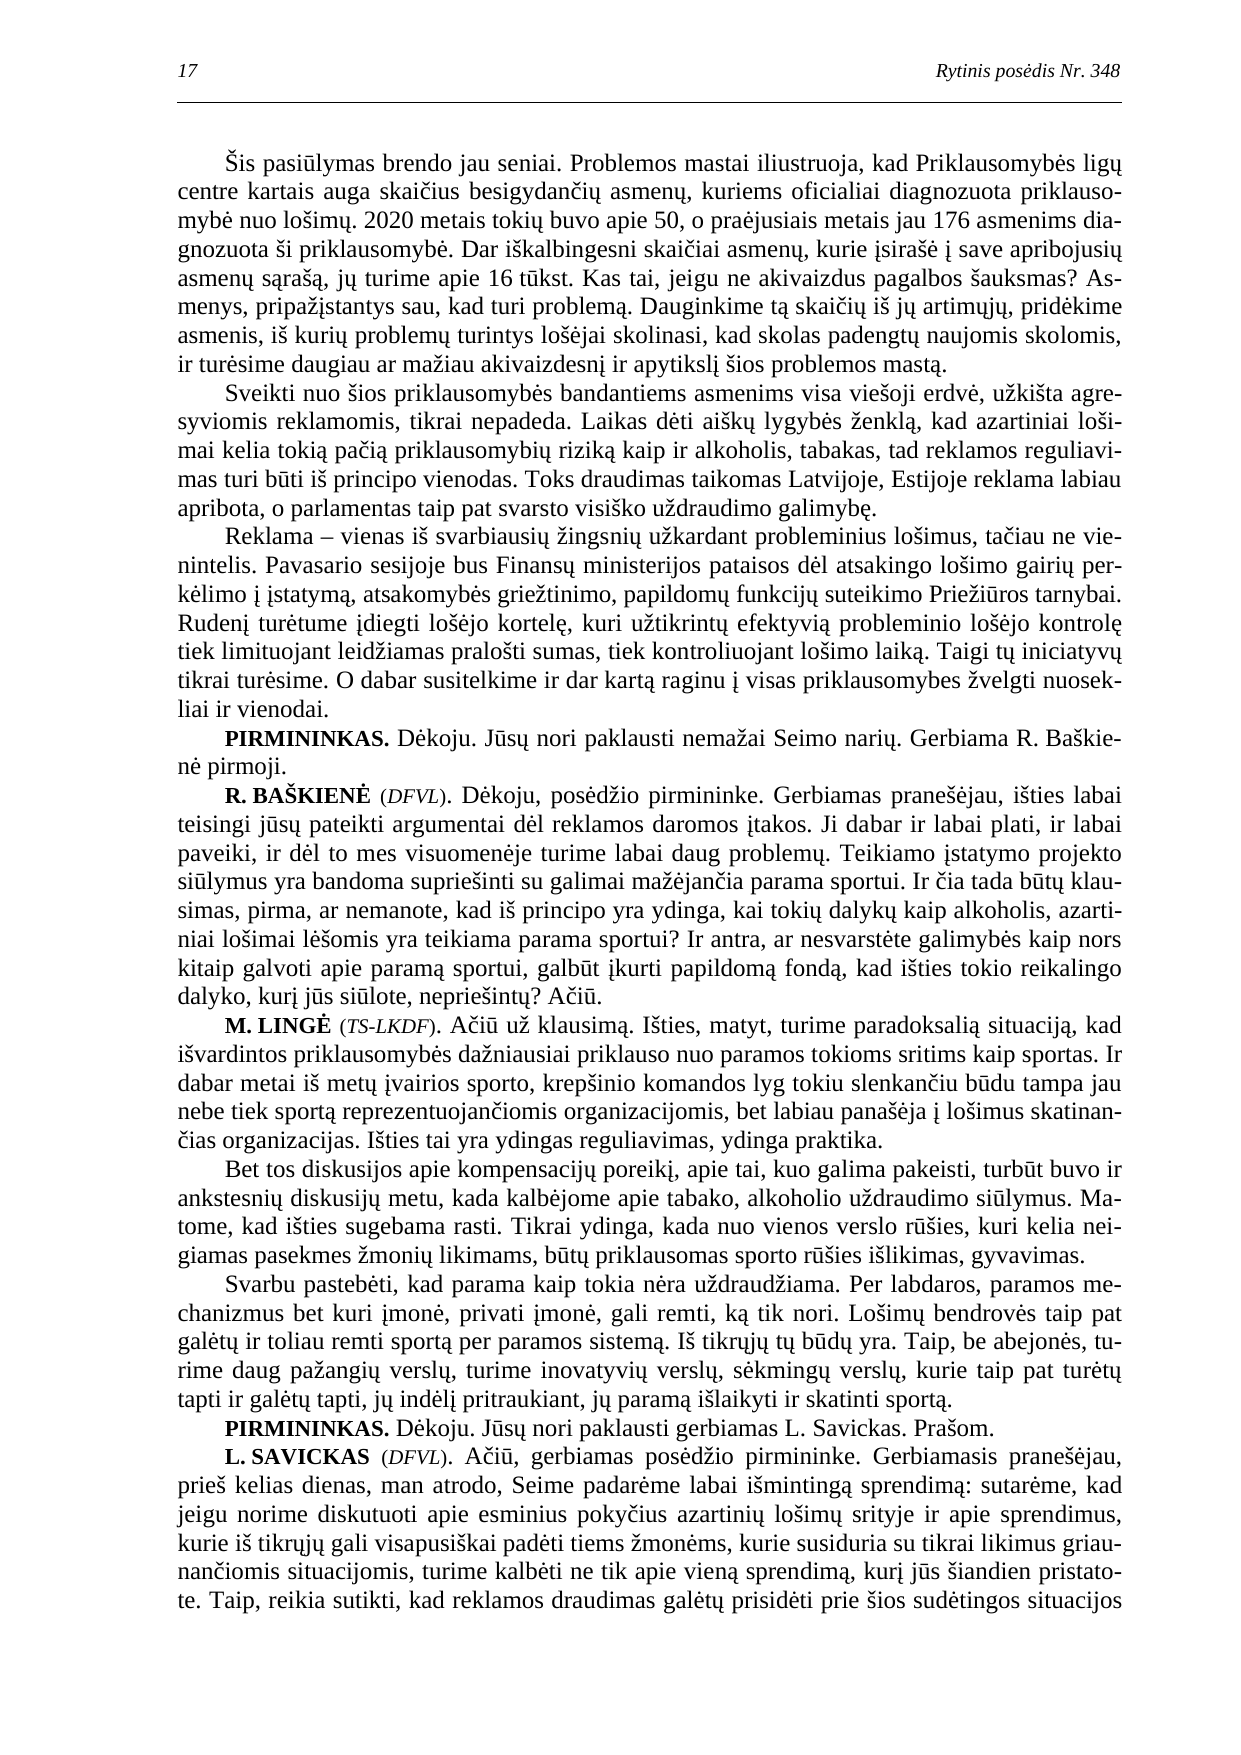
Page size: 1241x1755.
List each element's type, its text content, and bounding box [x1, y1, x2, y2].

text L. SAVICKAS (DFVL). Ačiū, ger­bia­mas po­sė­džio pir­mi­nin­ke. Ger­bia­ma­sis pra­ne­šė­jau, prieš ke­lias die­nas, man at­ro­do, Sei­me pa­da­rė­me la­bai iš­min­tin­gą spren­di­mą: su­ta­rė­me, kad jei­gu no­ri­me dis­ku­tuo­ti apie es­mi­nius po­ky­čius azar­ti­nių lo­ši­mų sri­ty­je ir apie spren­di­mus, ku­rie iš tik­rų­jų ga­li vi­sa­pu­siš­kai pa­dė­ti tiems žmo­nėms, ku­rie su­si­du­ria su tik­rai li­ki­mus griau­nan­čio­mis si­tu­a­ci­jo­mis, tu­ri­me kal­bė­ti ne tik apie vie­ną spren­di­mą, ku­rį jūs šian­dien pri­sta­to­te. Taip, rei­kia su­tik­ti, kad re­kla­mos drau­di­mas ga­lė­tų pri­si­dė­ti prie šios su­dė­tin­gos si­tu­a­ci­jos [177, 1441, 1122, 1614]
text Bet tos dis­ku­si­jos apie kom­pen­sa­ci­jų po­rei­kį, apie tai, kuo ga­li­ma pa­keis­ti, tur­būt bu­vo ir anks­tes­nių dis­ku­si­jų me­tu, ka­da kal­bė­jo­me apie ta­ba­ko, al­ko­ho­lio už­drau­di­mo siū­ly­mus. Ma­to­me, kad iš­ties su­ge­ba­ma ras­ti. Tik­rai ydin­ga, ka­da nuo vie­nos ver­slo rū­šies, ku­ri ke­lia nei­gia­mas pa­sek­mes žmo­nių li­ki­mams, bū­tų pri­klau­so­mas spor­to rū­šies iš­li­ki­mas, gy­va­vi­mas. [177, 1154, 1122, 1269]
text PIRMININKAS. Dė­ko­ju. Jū­sų no­ri pa­klaus­ti ne­ma­žai Sei­mo na­rių. Ger­bia­ma R. Baš­kie­nė pir­mo­ji. [177, 723, 1122, 780]
text Svar­bu pa­ste­bė­ti, kad pa­ra­ma kaip to­kia nė­ra už­drau­džia­ma. Per lab­da­ros, pa­ra­mos me­cha­niz­mus bet ku­ri įmo­nė, pri­va­ti įmo­nė, ga­li rem­ti, ką tik no­ri. Lo­ši­mų ben­dro­vės taip pat ga­lė­tų ir to­liau rem­ti spor­tą per pa­ra­mos sis­te­mą. Iš tik­rų­jų tų bū­dų yra. Taip, be abe­jo­nės, tu­ri­me daug pa­žan­gių ver­slų, tu­ri­me ino­va­ty­vių ver­slų, sėk­min­gų ver­slų, ku­rie taip pat tu­rė­tų tap­ti ir ga­lė­tų tap­ti, jų in­dė­lį pri­trau­kiant, jų pa­ra­mą iš­lai­ky­ti ir ska­tin­ti spor­tą. [177, 1269, 1122, 1413]
text Re­kla­ma – vie­nas iš svar­biau­sių žings­nių už­kar­dant pro­ble­mi­nius lo­ši­mus, ta­čiau ne vie­nin­te­lis. Pa­va­sa­rio se­si­jo­je bus Fi­nan­sų mi­nis­te­ri­jos pa­tai­sos dėl at­sa­kin­go lo­ši­mo gai­rių per­kė­li­mo į įsta­ty­mą, at­sa­ko­my­bės griež­ti­ni­mo, pa­pil­do­mų funk­ci­jų su­tei­ki­mo Prie­žiū­ros tar­ny­bai. Ru­de­nį tu­rė­tu­me įdieg­ti lo­šė­jo kor­te­lę, ku­ri už­tik­rin­tų efek­ty­vią pro­ble­mi­nio lo­šė­jo kon­tro­lę tiek li­mi­tuo­jant lei­džia­mas pra­loš­ti su­mas, tiek kon­tro­liuo­jant lo­ši­mo lai­ką. Tai­gi tų ini­cia­ty­vų tik­rai tu­rė­si­me. O da­bar su­si­tel­ki­me ir dar kar­tą ra­gi­nu į vi­sas pri­klau­so­my­bes žvelg­ti nuo­sek­liai ir vie­no­dai. [177, 521, 1122, 723]
text Šis pa­siū­ly­mas bren­do jau se­niai. Pro­ble­mos mas­tai iliust­ruo­ja, kad Pri­klau­so­my­bės li­gų cen­tre kar­tais au­ga skai­čius be­si­gy­dan­čių as­me­nų, ku­riems ofi­cia­liai diag­no­zuo­ta pri­klau­so­my­bė nuo lo­ši­mų. 2020 me­tais to­kių bu­vo apie 50, o pra­ėju­siais me­tais jau 176 as­me­nims dia­g­no­zuo­ta ši pri­klau­so­my­bė. Dar iš­kal­bin­ges­ni skai­čiai as­me­nų, ku­rie įsi­ra­šė į sa­ve ap­ri­bo­ju­sių as­me­nų są­ra­šą, jų tu­ri­me apie 16 tūkst. Kas tai, jei­gu ne aki­vaiz­dus pa­gal­bos šauks­mas? As­me­nys, pri­pa­žįs­tan­tys sau, kad tu­ri pro­ble­mą. Dau­gin­ki­me tą skai­čių iš jų ar­ti­mų­jų, pri­dė­ki­me as­me­nis, iš ku­rių pro­ble­mų tu­rin­tys lo­šė­jai sko­li­na­si, kad sko­las pa­deng­tų nau­jo­mis sko­lo­mis, ir tu­rė­si­me dau­giau ar ma­žiau aki­vaiz­des­nį ir apy­tiks­lį šios pro­ble­mos mas­tą. [177, 148, 1122, 378]
text PIRMININKAS. Dė­ko­ju. Jū­sų no­ri pa­klaus­ti ger­bia­mas L. Sa­vic­kas. Pra­šom. [177, 1413, 1122, 1441]
text R. BAŠKIENĖ (DFVL). Dė­ko­ju, po­sė­džio pir­mi­nin­ke. Ger­bia­mas pra­ne­šė­jau, iš­ties la­bai tei­sin­gi jū­sų pa­teik­ti ar­gu­men­tai dėl re­kla­mos da­ro­mos įta­kos. Ji da­bar ir la­bai pla­ti, ir la­bai pa­vei­ki, ir dėl to mes vi­suo­me­nė­je tu­ri­me la­bai daug pro­ble­mų. Tei­kia­mo įsta­ty­mo pro­jek­to siū­ly­mus yra ban­do­ma su­prie­šin­ti su ga­li­mai ma­žė­jan­čia pa­ra­ma spor­tui. Ir čia ta­da bū­tų klau­si­mas, pir­ma, ar ne­ma­no­te, kad iš prin­ci­po yra ydin­ga, kai to­kių da­ly­kų kaip al­ko­ho­lis, azar­ti­niai lo­ši­mai lė­šo­mis yra tei­kia­ma pa­ra­ma spor­tui? Ir an­tra, ar ne­svars­tė­te ga­li­my­bės kaip nors ki­taip gal­vo­ti apie pa­ra­mą spor­tui, gal­būt įkur­ti pa­pil­do­mą fon­dą, kad iš­ties to­kio rei­ka­lin­go da­ly­ko, ku­rį jūs siū­lo­te, ne­pri­ešin­tų? Ačiū. [177, 780, 1122, 1010]
text Sveik­ti nuo šios pri­klau­so­my­bės ban­dan­tiems as­me­nims vi­sa vie­šo­ji erd­vė, už­kiš­ta ag­re­sy­vio­mis re­kla­mo­mis, tik­rai ne­pa­de­da. Lai­kas dė­ti aiš­kų ly­gy­bės žen­klą, kad azar­ti­niai lo­ši­mai ke­lia to­kią pa­čią pri­klau­so­my­bių ri­zi­ką kaip ir al­ko­ho­lis, ta­ba­kas, tad re­kla­mos re­gu­lia­vi­mas tu­ri bū­ti iš prin­ci­po vie­no­das. Toks drau­di­mas tai­ko­mas Lat­vi­jo­je, Es­ti­jo­je re­kla­ma la­biau ap­ri­bo­ta, o par­la­men­tas taip pat svars­to vi­siš­ko už­drau­di­mo ga­li­my­bę. [177, 378, 1122, 521]
text M. LINGĖ (TS-LKDF). Ačiū už klau­si­mą. Iš­ties, ma­tyt, tu­ri­me pa­ra­dok­sa­lią si­tu­a­ci­ją, kad iš­var­din­tos pri­klau­so­my­bės daž­niau­siai pri­klau­so nuo pa­ra­mos to­kioms sri­tims kaip spor­tas. Ir da­bar me­tai iš me­tų įvai­rios spor­to, krep­ši­nio ko­man­dos lyg to­kiu slen­kan­čiu bū­du tam­pa jau ne­be tiek spor­tą rep­re­zen­tuo­jan­čio­mis or­ga­ni­za­ci­jo­mis, bet la­biau pa­na­šė­ja į lo­ši­mus ska­ti­nan­čias or­ga­ni­za­ci­jas. Iš­ties tai yra ydin­gas re­gu­lia­vi­mas, ydin­ga prak­ti­ka. [177, 1010, 1122, 1154]
